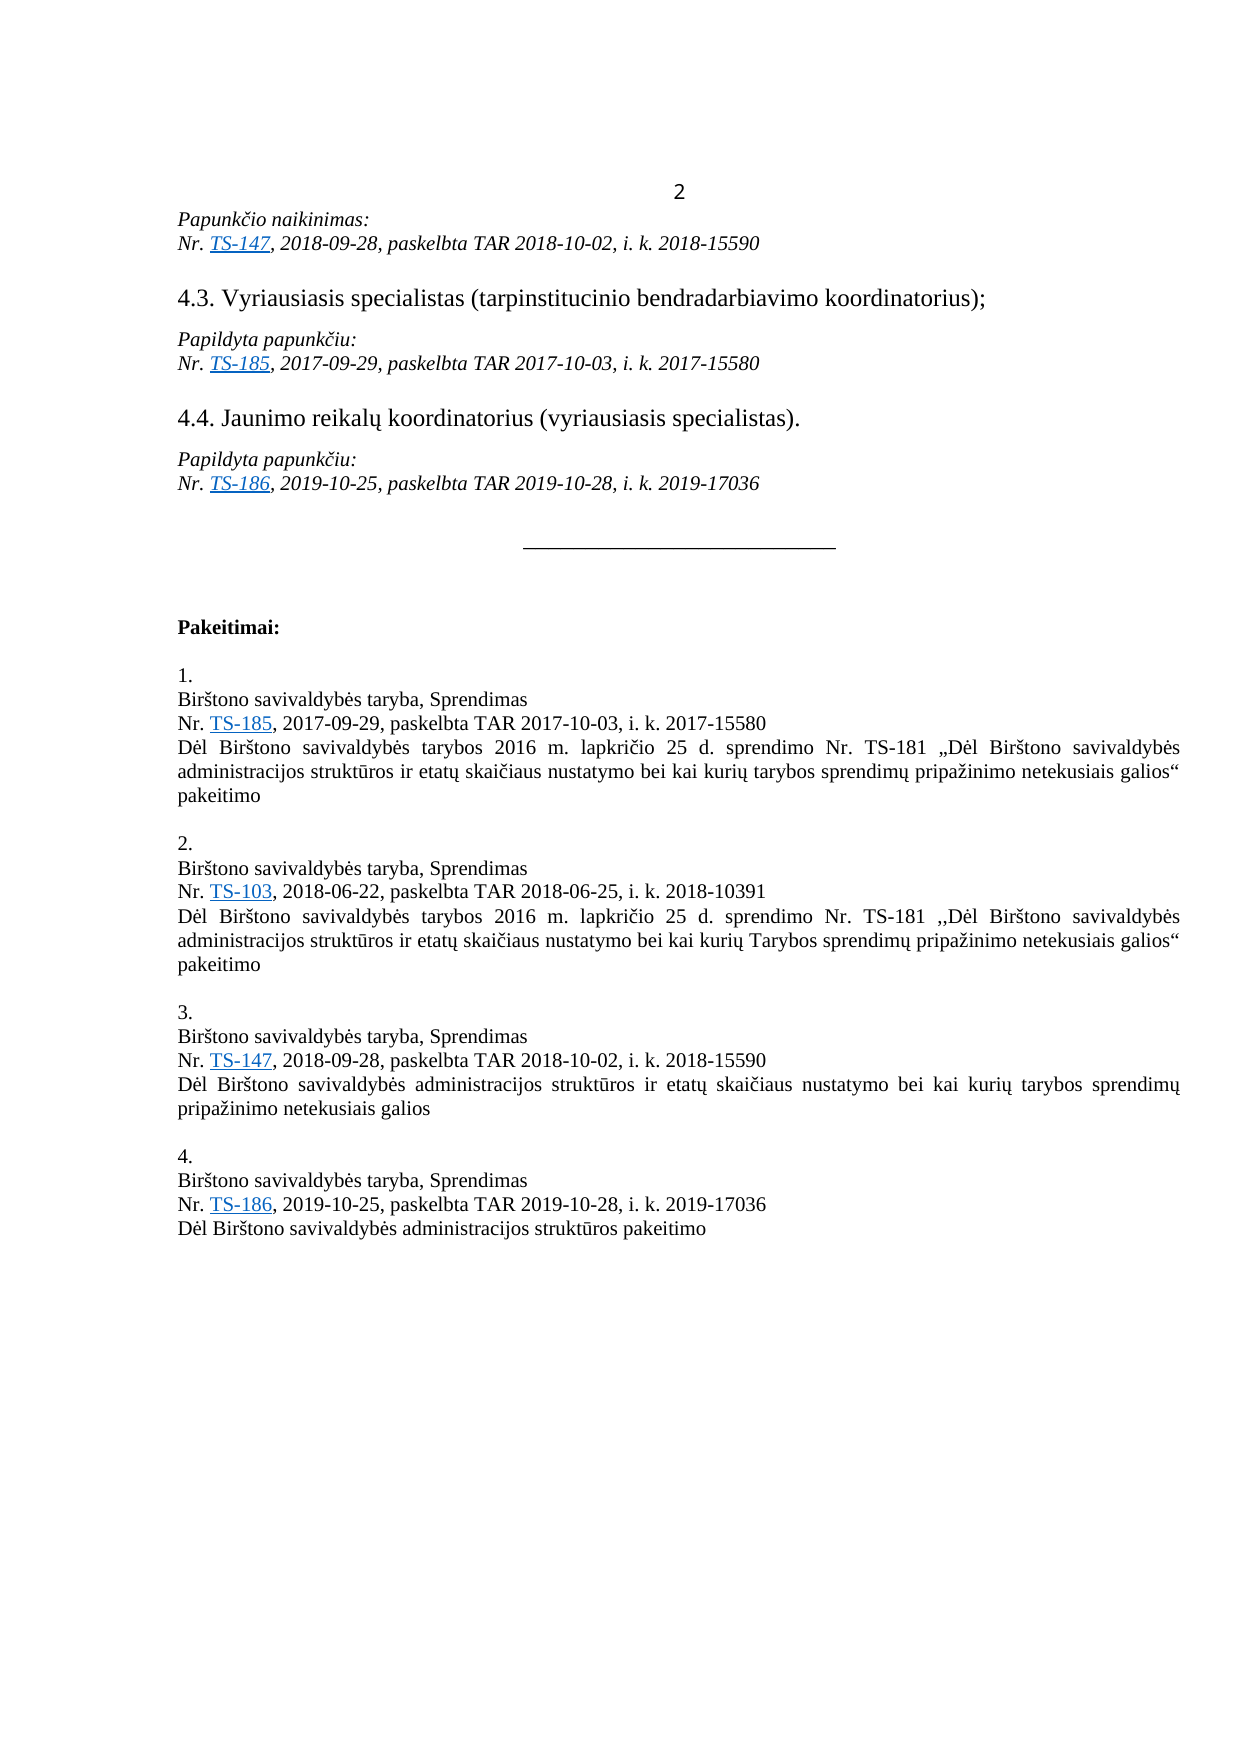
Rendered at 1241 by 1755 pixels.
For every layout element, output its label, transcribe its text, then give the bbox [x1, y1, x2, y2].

text 4.3. Vyriausiasis specialistas (tarpinstitucinio bendradarbiavimo koordinatorius); [177, 283, 1181, 312]
text 4.4. Jaunimo reikalų koordinatorius (vyriausiasis specialistas). [177, 403, 1181, 432]
text Papildyta papunkčiu: [177, 327, 1181, 351]
text Dėl Birštono savivaldybės administracijos struktūros pakeitimo [177, 1216, 1181, 1240]
text Nr. TS-186, 2019-10-25, paskelbta TAR 2019-10-28, i. k. 2019-17036 [177, 471, 1181, 495]
text Nr. TS-147, 2018-09-28, paskelbta TAR 2018-10-02, i. k. 2018-15590 [177, 1048, 1181, 1072]
text Birštono savivaldybės taryba, Sprendimas [177, 855, 1181, 879]
text Dėl Birštono savivaldybės tarybos 2016 m. lapkričio 25 d. sprendimo Nr. TS-181 ,,Dėl Birštono savivaldybės administracijos struktūros ir etatų skaičiaus nustatymo bei kai kurių Tarybos sprendimų pripažinimo netekusiais galios“ pakeitimo [177, 903, 1181, 976]
text Birštono savivaldybės taryba, Sprendimas [177, 687, 1181, 711]
text Nr. TS-186, 2019-10-25, paskelbta TAR 2019-10-28, i. k. 2019-17036 [177, 1192, 1181, 1216]
text 3. [177, 1000, 1181, 1024]
text Papildyta papunkčiu: [177, 447, 1181, 471]
text Nr. TS-185, 2017-09-29, paskelbta TAR 2017-10-03, i. k. 2017-15580 [177, 711, 1181, 735]
text Nr. TS-103, 2018-06-22, paskelbta TAR 2018-06-25, i. k. 2018-10391 [177, 879, 1181, 903]
text Dėl Birštono savivaldybės tarybos 2016 m. lapkričio 25 d. sprendimo Nr. TS-181 „Dėl Birštono savivaldybės administracijos struktūros ir etatų skaičiaus nustatymo bei kai kurių tarybos sprendimų pripažinimo netekusiais galios“ pakeitimo [177, 735, 1181, 807]
text Papunkčio naikinimas: [177, 207, 1181, 231]
text 4. [177, 1144, 1181, 1168]
text Nr. TS-185, 2017-09-29, paskelbta TAR 2017-10-03, i. k. 2017-15580 [177, 351, 1181, 375]
text 2. [177, 831, 1181, 855]
text Birštono savivaldybės taryba, Sprendimas [177, 1168, 1181, 1192]
text _________________________ [177, 523, 1181, 552]
text Nr. TS-147, 2018-09-28, paskelbta TAR 2018-10-02, i. k. 2018-15590 [177, 231, 1181, 255]
text Pakeitimai: [177, 615, 1181, 639]
text 1. [177, 663, 1181, 687]
text Birštono savivaldybės taryba, Sprendimas [177, 1024, 1181, 1048]
text Dėl Birštono savivaldybės administracijos struktūros ir etatų skaičiaus nustatymo bei kai kurių tarybos sprendimų pripažinimo netekusiais galios [177, 1072, 1181, 1120]
